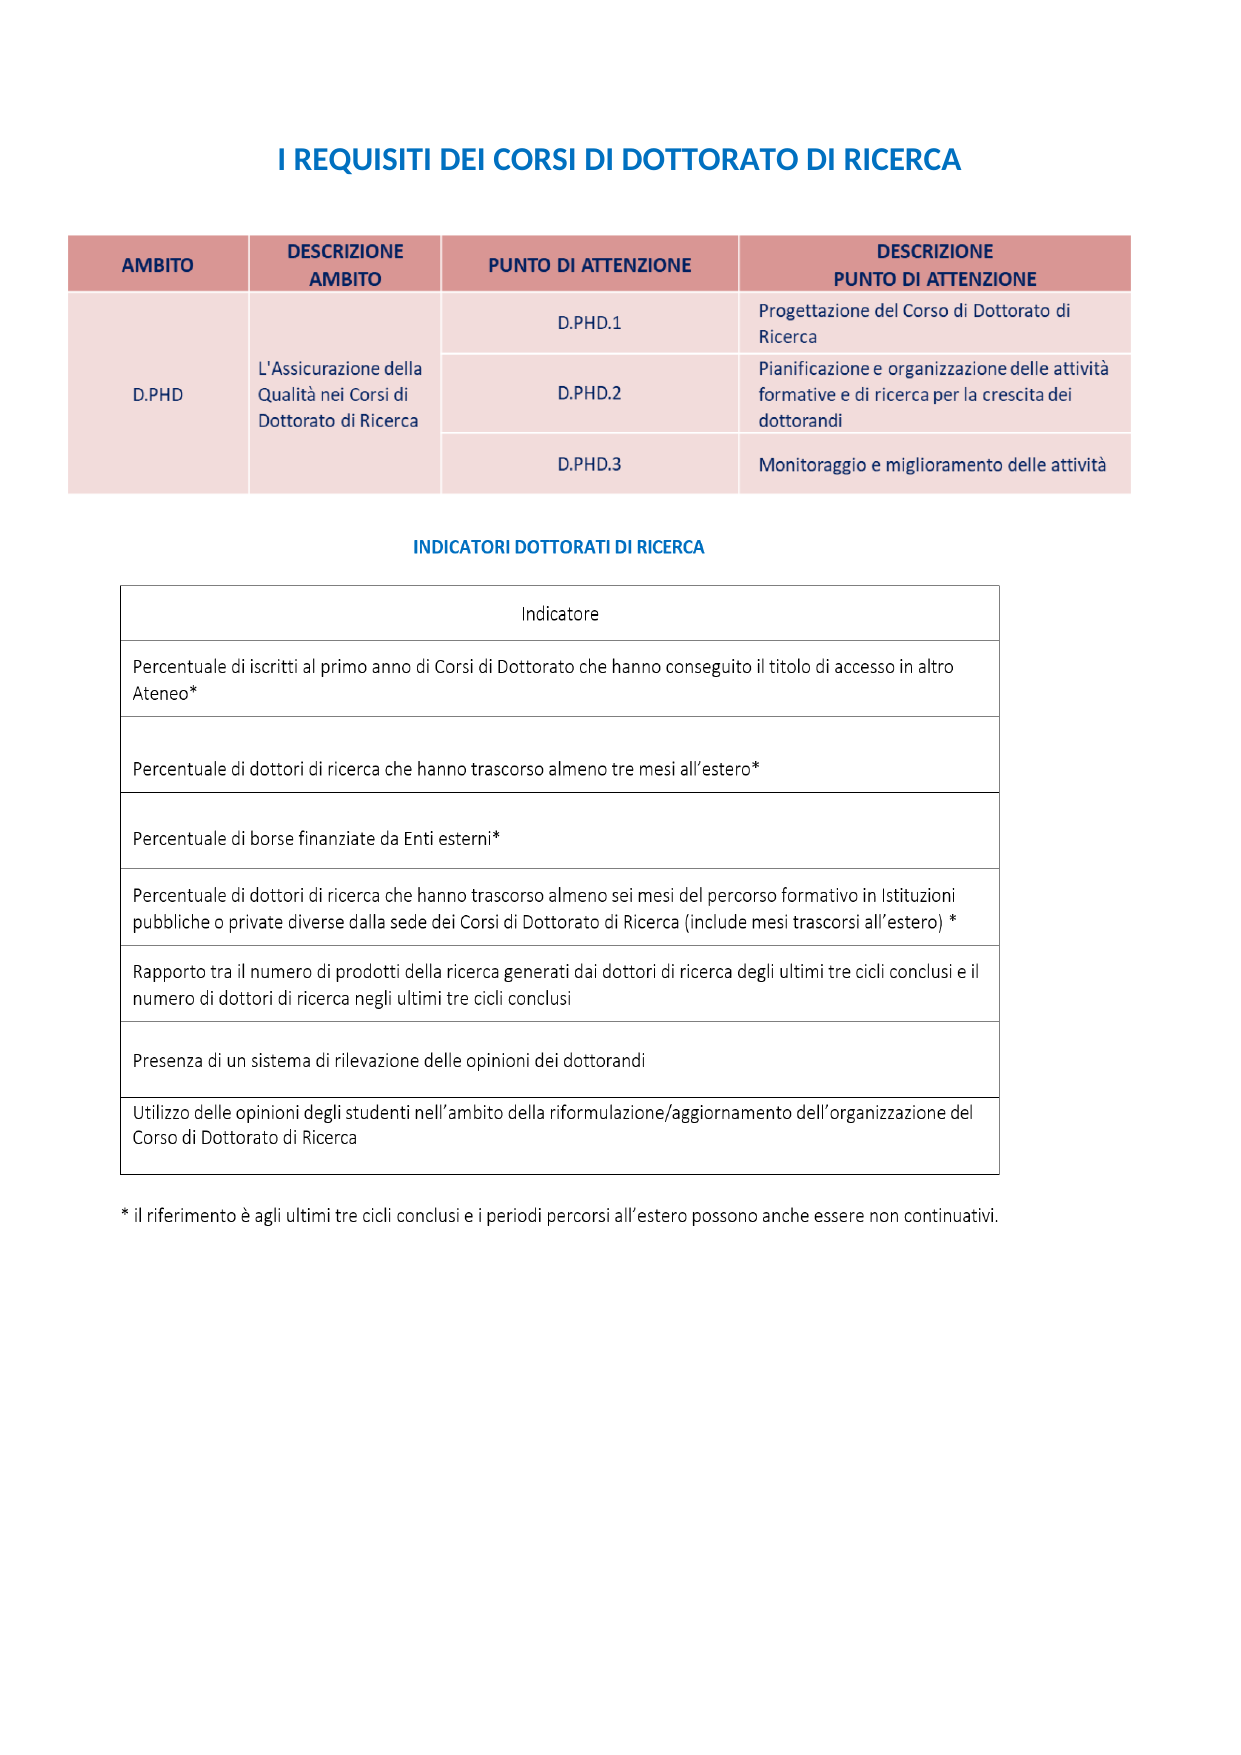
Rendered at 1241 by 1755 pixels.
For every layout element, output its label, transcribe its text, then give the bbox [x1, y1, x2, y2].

subtitle I REQUISITI DEI CORSI DI DOTTORATO DI RICERCA [106, 137, 1133, 178]
